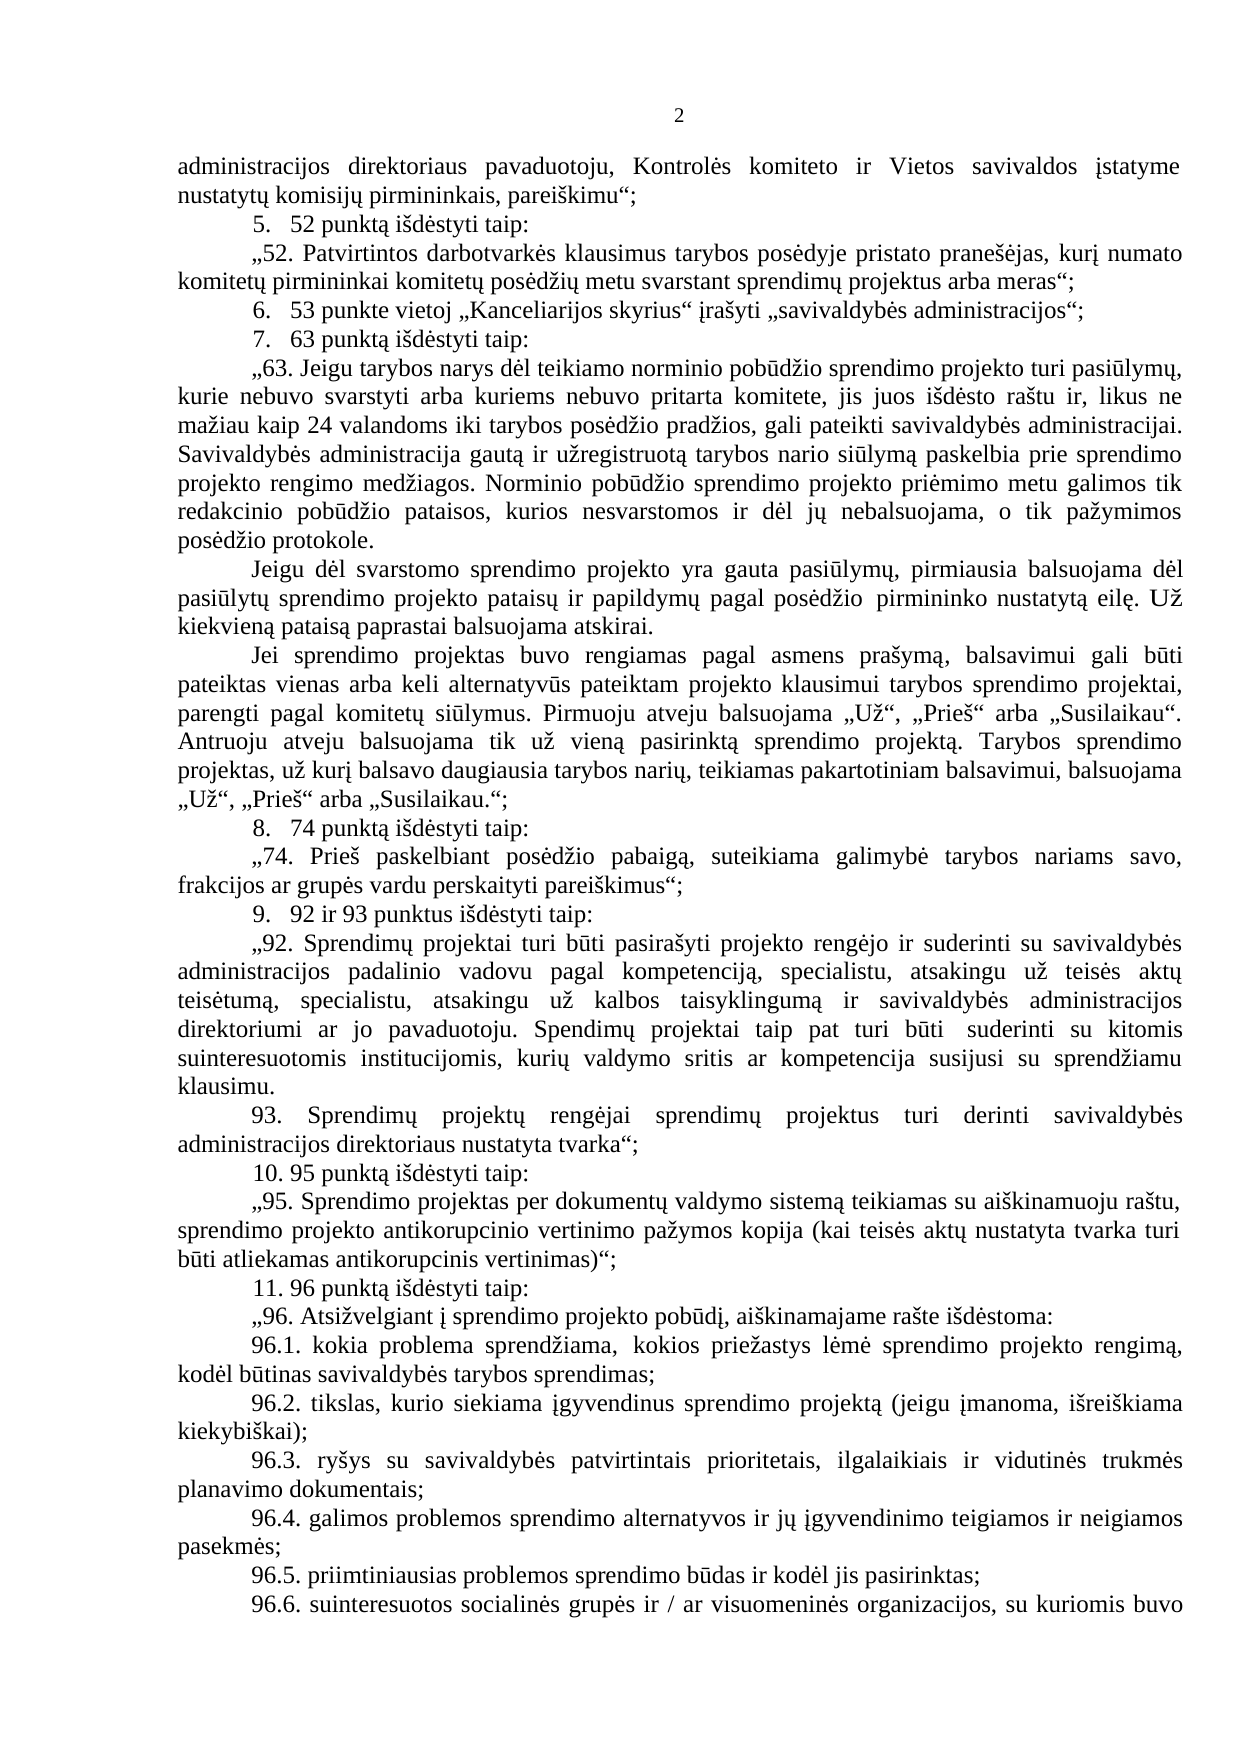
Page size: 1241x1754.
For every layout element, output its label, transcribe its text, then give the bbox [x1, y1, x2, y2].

text 96.6. suinteresuotos socialinės grupės ir / ar visuomeninės organizacijos, su kuriomis buvo [177, 1589, 1183, 1618]
text „96. Atsižvelgiant į sprendimo projekto pobūdį, aiškinamajame rašte išdėstoma: [177, 1301, 1183, 1330]
text Jei sprendimo projektas buvo rengiamas pagal asmens prašymą, balsavimui gali būti pateiktas vienas arba keli alternatyvūs pateiktam projekto klausimui tarybos sprendimo projektai, parengti pagal komitetų siūlymus. Pirmuoju atveju balsuojama „Už“, „Prieš“ arba „Susilaikau“. Antruoju atveju balsuojama tik už vieną pasirinktą sprendimo projektą. Tarybos sprendimo projektas, už kurį balsavo daugiausia tarybos narių, teikiamas pakartotiniam balsavimui, balsuojama „Už“, „Prieš“ arba „Susilaikau.“; [177, 640, 1183, 813]
text 96.3. ryšys su savivaldybės patvirtintais prioritetais, ilgalaikiais ir vidutinės trukmės planavimo dokumentais; [177, 1445, 1183, 1503]
text administracijos direktoriaus pavaduotoju, Kontrolės komiteto ir Vietos savivaldos įstatyme nustatytų komisijų pirmininkais, pareiškimu“; [177, 151, 1181, 209]
text „95. Sprendimo projektas per dokumentų valdymo sistemą teikiamas su aiškinamuoju raštu, sprendimo projekto antikorupcinio vertinimo pažymos kopija (kai teisės aktų nustatyta tvarka turi būti atliekamas antikorupcinis vertinimas)“; [177, 1186, 1181, 1273]
text 10. 95 punktą išdėstyti taip: [252, 1158, 1183, 1186]
text „52. Patvirtintos darbotvarkės klausimus tarybos posėdyje pristato pranešėjas, kurį numato komitetų pirmininkai komitetų posėdžių metu svarstant sprendimų projektus arba meras“; [177, 238, 1183, 295]
text 11. 96 punktą išdėstyti taip: [252, 1273, 1181, 1301]
text 8. 74 punktą išdėstyti taip: [252, 813, 1183, 841]
text „63. Jeigu tarybos narys dėl teikiamo norminio pobūdžio sprendimo projekto turi pasiūlymų, kurie nebuvo svarstyti arba kuriems nebuvo pritarta komitete, jis juos išdėsto raštu ir, likus ne mažiau kaip 24 valandoms iki tarybos posėdžio pradžios, gali pateikti savivaldybės administracijai. Savivaldybės administracija gautą ir užregistruotą tarybos nario siūlymą paskelbia prie sprendimo projekto rengimo medžiagos. Norminio pobūdžio sprendimo projekto priėmimo metu galimos tik redakcinio pobūdžio pataisos, kurios nesvarstomos ir dėl jų nebalsuojama, o tik pažymimos posėdžio protokole. [177, 353, 1183, 554]
text 93. Sprendimų projektų rengėjai sprendimų projektus turi derinti savivaldybės administracijos direktoriaus nustatyta tvarka“; [177, 1100, 1183, 1158]
text 6. 53 punkte vietoj „Kanceliarijos skyrius“ įrašyti „savivaldybės administracijos“; [252, 295, 1183, 324]
text 96.2. tikslas, kurio siekiama įgyvendinus sprendimo projektą (jeigu įmanoma, išreiškiama kiekybiškai); [177, 1388, 1183, 1445]
text 7. 63 punktą išdėstyti taip: [252, 324, 1183, 353]
text „74. Prieš paskelbiant posėdžio pabaigą, suteikiama galimybė tarybos nariams savo, frakcijos ar grupės vardu perskaityti pareiškimus“; [177, 841, 1183, 899]
text 96.5. priimtiniausias problemos sprendimo būdas ir kodėl jis pasirinktas; [177, 1560, 1183, 1589]
text 9. 92 ir 93 punktus išdėstyti taip: [252, 899, 1181, 928]
text Jeigu dėl svarstomo sprendimo projekto yra gauta pasiūlymų, pirmiausia balsuojama dėl pasiūlytų sprendimo projekto pataisų ir papildymų pagal posėdžio pirmininko nustatytą eilę. Už kiekvieną pataisą paprastai balsuojama atskirai. [177, 554, 1183, 640]
text „92. Sprendimų projektai turi būti pasirašyti projekto rengėjo ir suderinti su savivaldybės administracijos padalinio vadovu pagal kompetenciją, specialistu, atsakingu už teisės aktų teisėtumą, specialistu, atsakingu už kalbos taisyklingumą ir savivaldybės administracijos direktoriumi ar jo pavaduotoju. Spendimų projektai taip pat turi būti suderinti su kitomis suinteresuotomis institucijomis, kurių valdymo sritis ar kompetencija susijusi su sprendžiamu klausimu. [177, 928, 1183, 1100]
text 96.1. kokia problema sprendžiama, kokios priežastys lėmė sprendimo projekto rengimą, kodėl būtinas savivaldybės tarybos sprendimas; [177, 1330, 1183, 1388]
text 5. 52 punktą išdėstyti taip: [252, 209, 1181, 238]
text 96.4. galimos problemos sprendimo alternatyvos ir jų įgyvendinimo teigiamos ir neigiamos pasekmės; [177, 1503, 1183, 1560]
